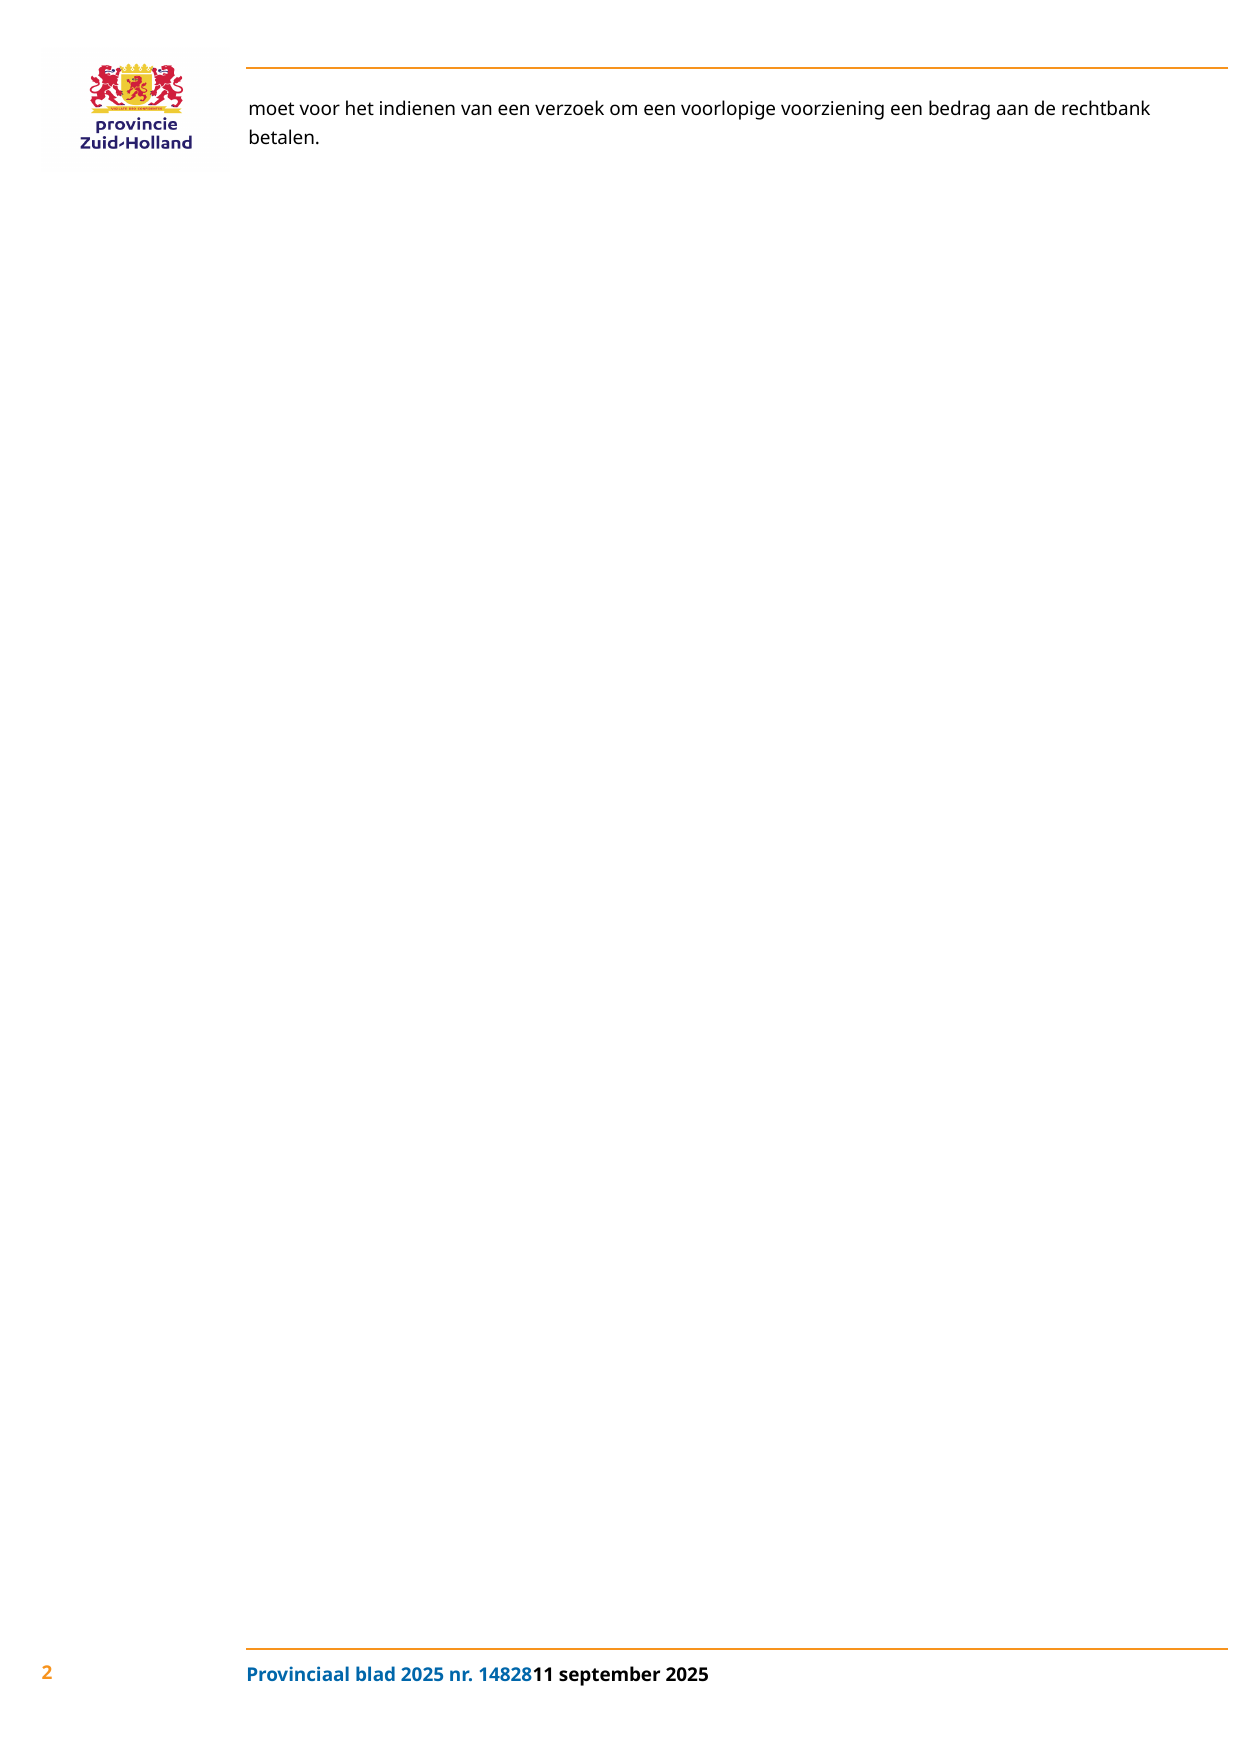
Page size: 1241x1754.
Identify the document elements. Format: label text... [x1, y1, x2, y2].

text moet voor het indienen van een verzoek om een voorlopige voorziening een bedrag aan de rechtbank betalen. [248, 95, 1152, 150]
picture [41, 47, 231, 172]
